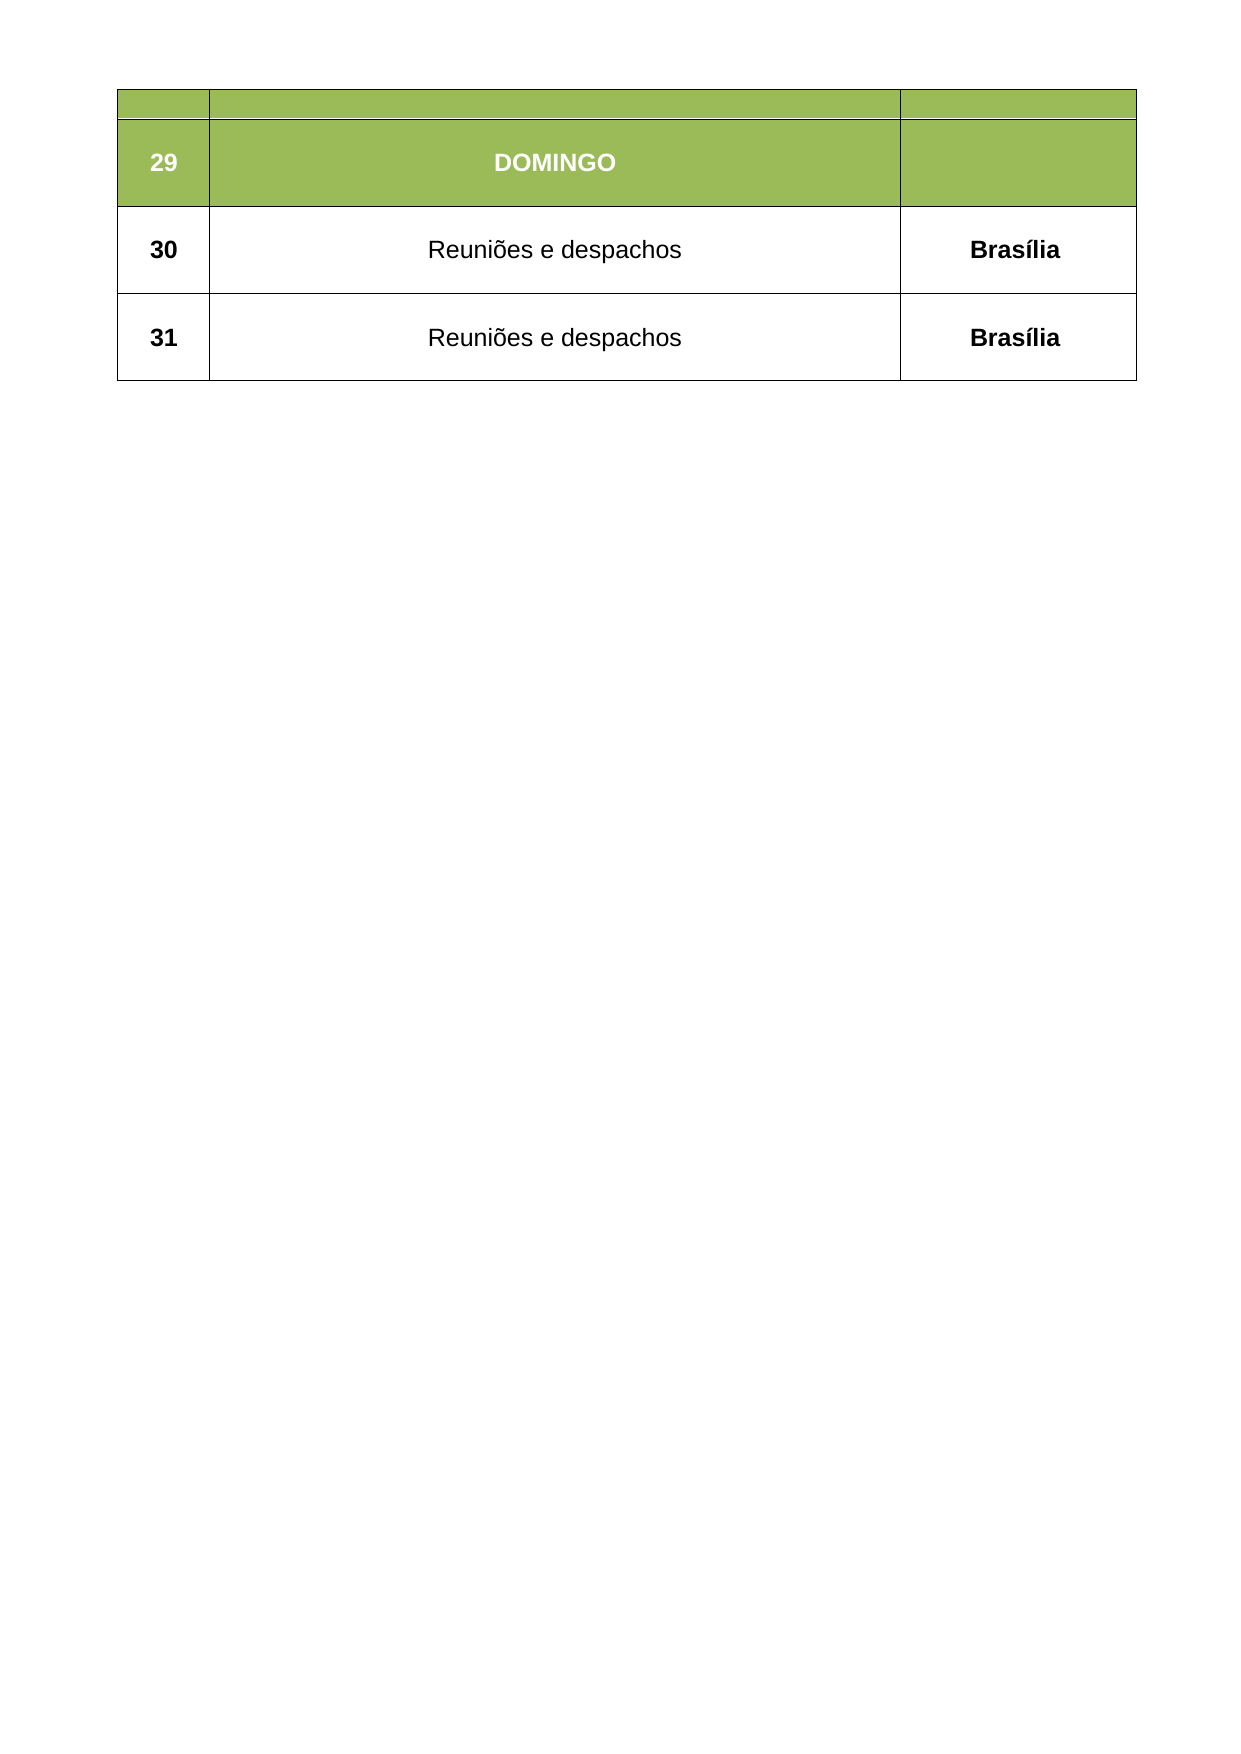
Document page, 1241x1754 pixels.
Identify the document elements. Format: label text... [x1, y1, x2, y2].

table_cell [210, 90, 900, 118]
table_cell Brasília [901, 207, 1136, 293]
table_cell [901, 120, 1136, 206]
table_cell 29 [118, 120, 209, 206]
table_cell Reuniões e despachos [210, 207, 900, 293]
table_cell 31 [118, 294, 209, 380]
table_cell 30 [118, 207, 209, 293]
table_cell Brasília [901, 294, 1136, 380]
table_cell [901, 90, 1136, 118]
table_cell Reuniões e despachos [210, 294, 900, 380]
table_cell [118, 90, 209, 118]
table_cell DOMINGO [210, 120, 900, 206]
